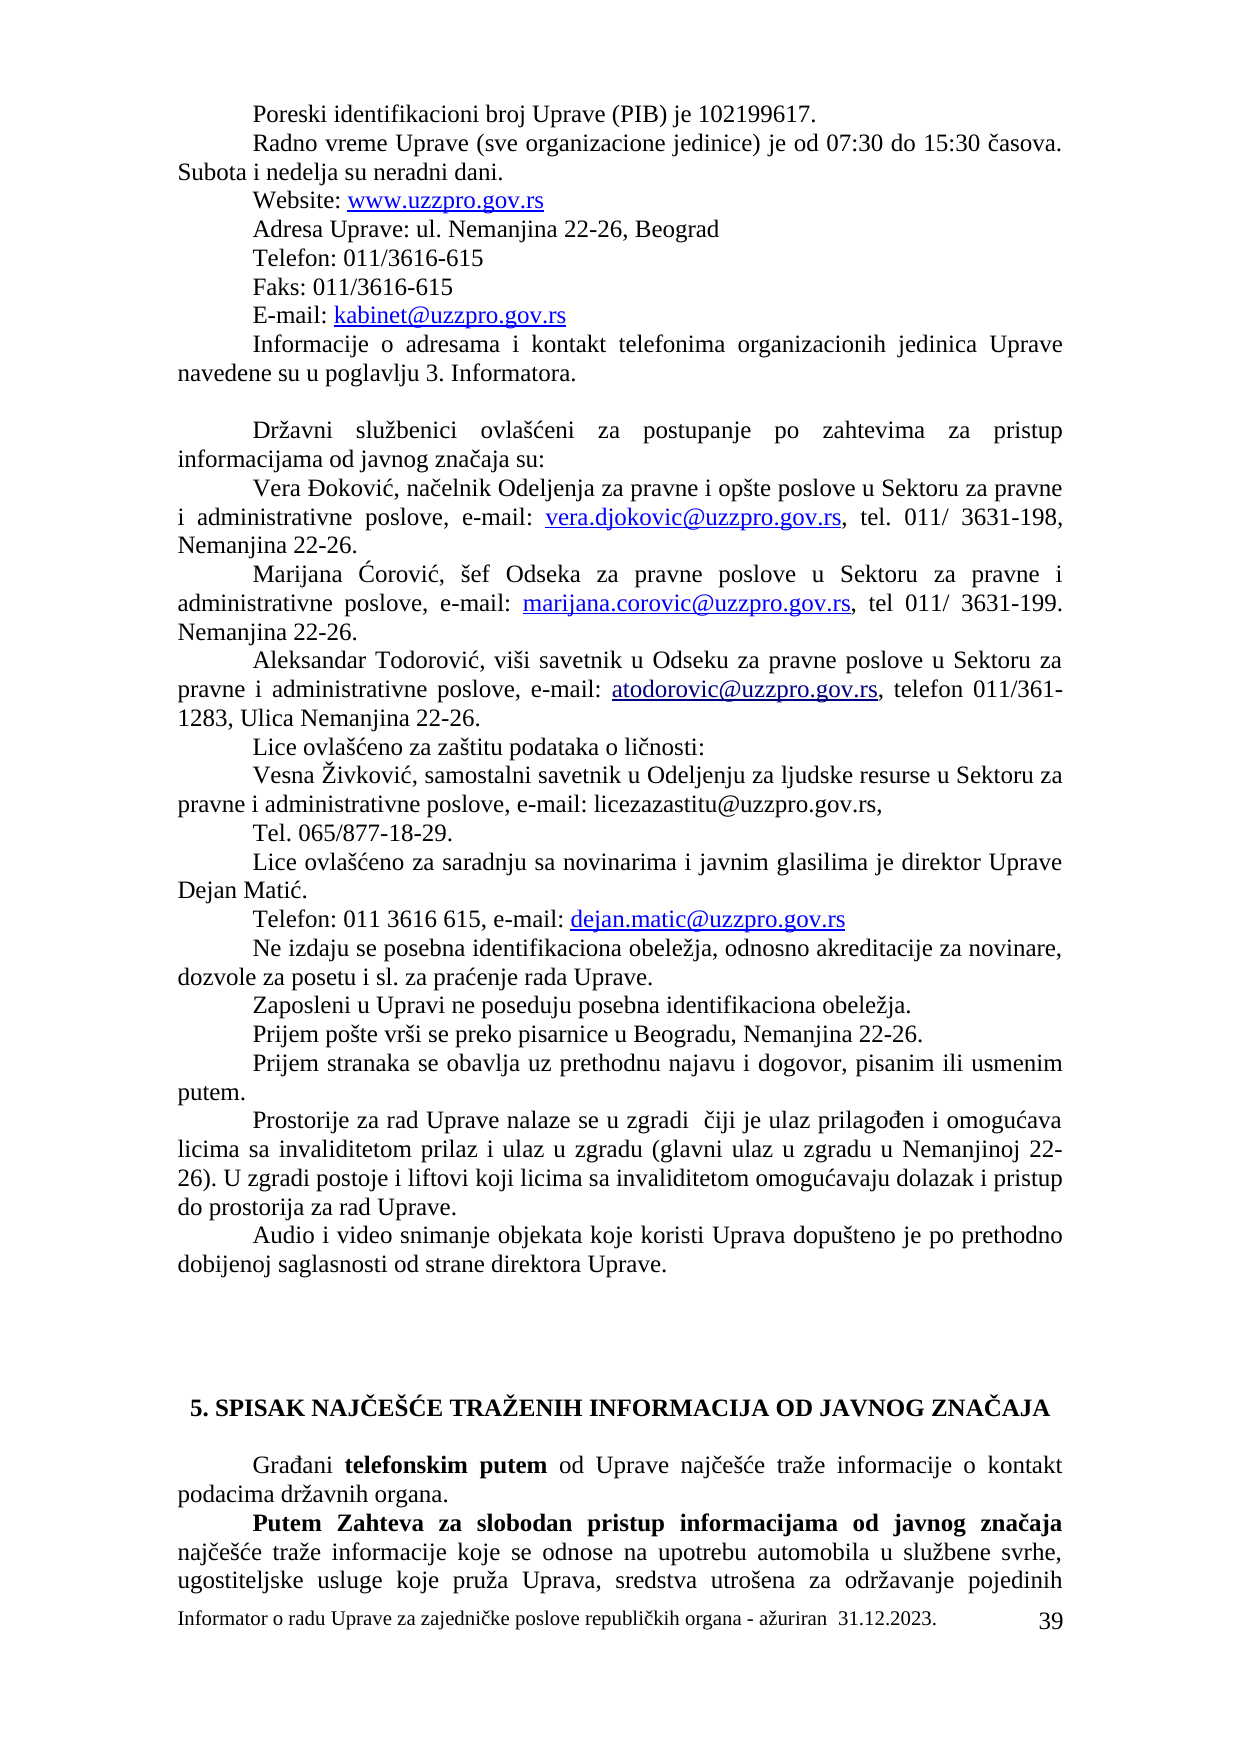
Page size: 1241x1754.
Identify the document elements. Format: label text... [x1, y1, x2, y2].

text Ne izdaju se posebna identifikaciona obeležja, odnosno akreditacije za novinare, dozvole za posetu i sl. za praćenje rada Uprave. [177, 933, 1063, 990]
text Telefon: 011/3616-615 [177, 243, 1063, 272]
text Lice ovlašćeno za saradnju sa novinarima i javnim glasilima je direktor Uprave Dejan Matić. [177, 847, 1063, 904]
text Lice ovlašćeno za zaštitu podataka o ličnosti: [177, 732, 1063, 760]
text Prijem pošte vrši se preko pisarnice u Beogradu, Nemanjina 22-26. [177, 1019, 1063, 1048]
text Putem Zahteva za slobodan pristup informacijama od javnog značaja najčešće traže informacije koje se odnose na upotrebu automobila u službene svrhe, ugostitelјske usluge koje pruža Uprava, sredstva utrošena za održavanje pojedinih [177, 1508, 1063, 1594]
subtitle 5. SPISAK NAJČEŠĆE TRAŽENIH INFORMACIJA OD JAVNOG ZNAČAJA [177, 1393, 1063, 1422]
text Adresa Uprave: ul. Nemanjina 22-26, Beograd [177, 214, 1063, 243]
text Informacije o adresama i kontakt telefonima organizacionih jedinica Uprave navedene su u poglavlјu 3. Informatora. [177, 329, 1063, 387]
text Tel. 065/877-18-29. [177, 818, 1063, 847]
text Državni službenici ovlašćeni za postupanje po zahtevima za pristup informacijama od javnog značaja su: [177, 415, 1063, 473]
text Faks: 011/3616-615 [177, 272, 1063, 300]
text Audio i video snimanje objekata koje koristi Uprava dopušteno je po prethodno dobijenoj saglasnosti od strane direktora Uprave. [177, 1220, 1063, 1278]
text Vera Đoković, načelnik Odelјenja za pravne i opšte poslove u Sektoru za pravne i administrativne poslove, e-mail: vera.djokovic@uzzpro.gov.rs, tel. 011/ 3631-198, Nemanjina 22-26. [177, 473, 1063, 559]
text Prostorije za rad Uprave nalaze se u zgradi čiji je ulaz prilagođen i omogućava licima sa invaliditetom prilaz i ulaz u zgradu (glavni ulaz u zgradu u Nemanjinoj 22-26). U zgradi postoje i liftovi koji licima sa invaliditetom omogućavaju dolazak i pristup do prostorija za rad Uprave. [177, 1105, 1063, 1220]
text Marijana Ćorović, šef Odseka za pravne poslove u Sektoru za pravne i administrativne poslove, e-mail: marijana.corovic@uzzpro.gov.rs, tel 011/ 3631-199. Nemanjina 22-26. [177, 559, 1063, 645]
text Vesna Živković, samostalni savetnik u Odeljenju za ljudske resurse u Sektoru za pravne i administrativne poslove, e-mail: licezazastitu@uzzpro.gov.rs, [177, 760, 1063, 818]
text Građani telefonskim putem od Uprave najčešće traže informacije o kontakt podacima državnih organa. [177, 1450, 1063, 1508]
text Prijem stranaka se obavlјa uz prethodnu najavu i dogovor, pisanim ili usmenim putem. [177, 1048, 1063, 1105]
text E-mail: kabinet@uzzpro.gov.rs [177, 300, 1063, 329]
text Telefon: 011 3616 615, e-mail: dejan.matic@uzzpro.gov.rs [177, 904, 1063, 933]
text Poreski identifikacioni broj Uprave (PIB) je 102199617. [177, 99, 1063, 128]
text Aleksandar Todorović, viši savetnik u Odseku za pravne poslove u Sektoru za pravne i administrativne poslove, e-mail: atodorovic@uzzpro.gov.rs, telefon 011/361-1283, Ulica Nemanjina 22-26. [177, 645, 1063, 732]
text Zaposleni u Upravi ne poseduju posebna identifikaciona obeležja. [177, 990, 1063, 1019]
text Website: www.uzzpro.gov.rs [177, 185, 1063, 214]
text Radno vreme Uprave (sve organizacione jedinice) je od 07:30 do 15:30 časova. Subota i nedelјa su neradni dani. [177, 128, 1063, 185]
